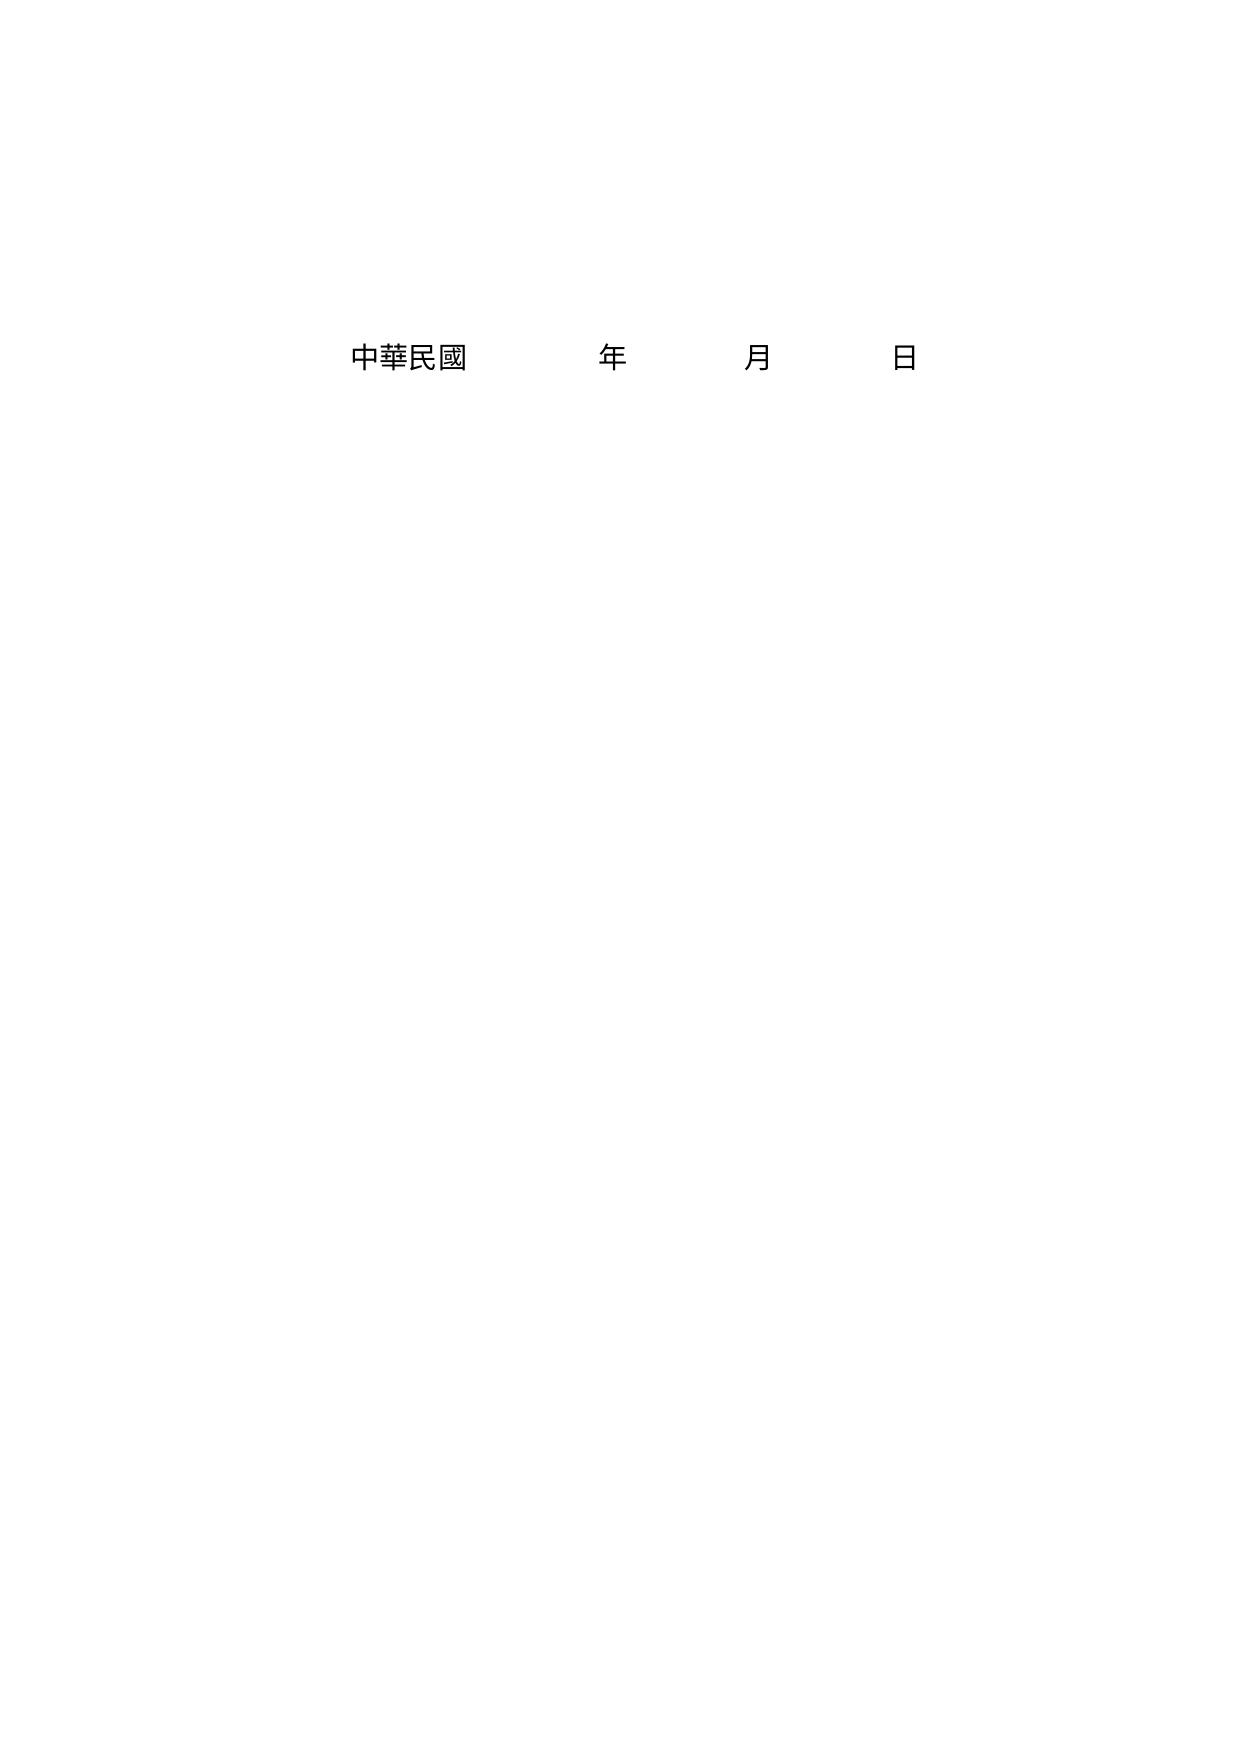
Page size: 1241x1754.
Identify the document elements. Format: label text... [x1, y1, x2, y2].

text 中華民國 年 月 日 [118, 314, 1122, 377]
